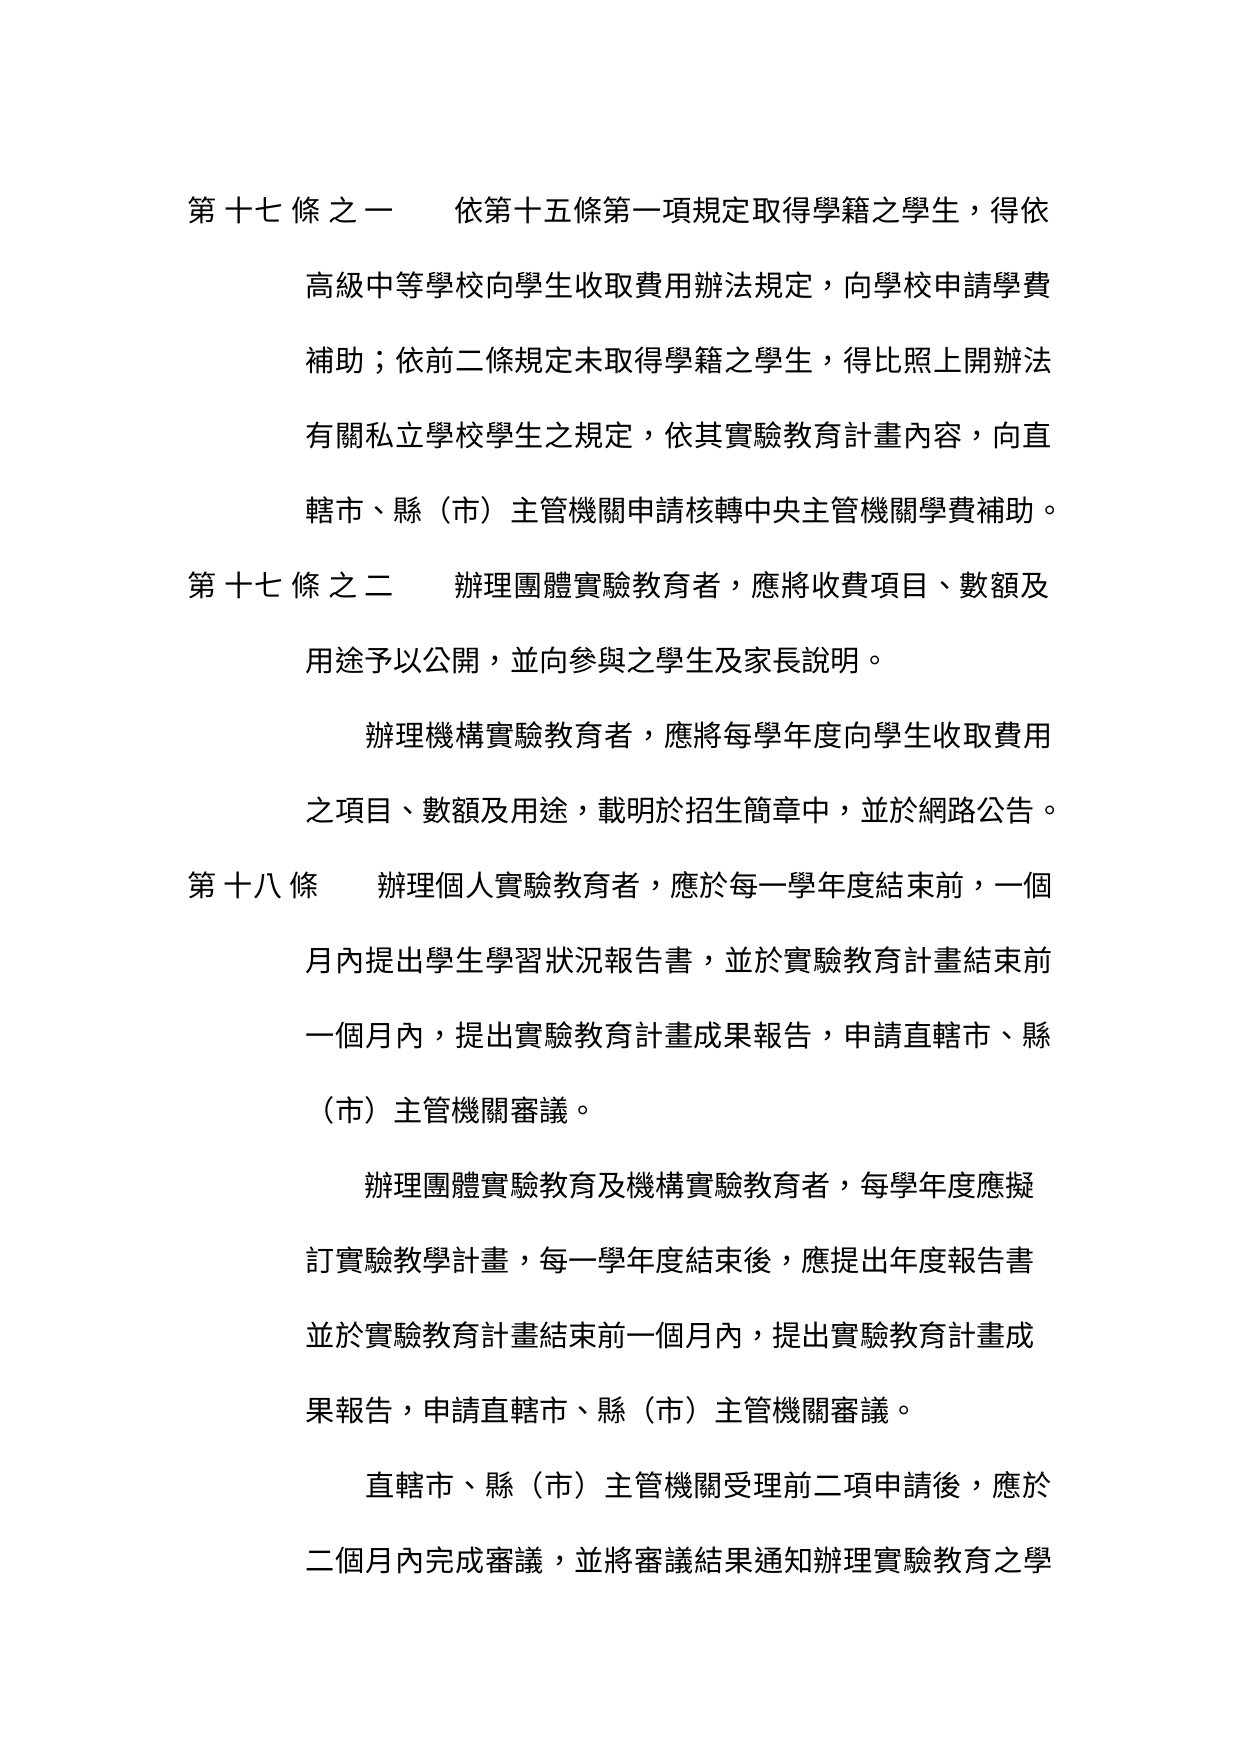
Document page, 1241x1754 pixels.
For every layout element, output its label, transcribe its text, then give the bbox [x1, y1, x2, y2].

text 第 十八 條 辦理個人實驗教育者，應於每一學年度結束前，一個月內提出學生學習狀況報告書，並於實驗教育計畫結束前一個月內，提出實驗教育計畫成果報告，申請直轄市、縣（市）主管機關審議。 [187, 839, 1053, 1139]
text 直轄市、縣（市）主管機關受理前二項申請後，應於二個月內完成審議，並將審議結果通知辦理實驗教育之學 [306, 1439, 1053, 1589]
text 第 十七 條 之 一 依第十五條第一項規定取得學籍之學生，得依高級中等學校向學生收取費用辦法規定，向學校申請學費補助；依前二條規定未取得學籍之學生，得比照上開辦法有關私立學校學生之規定，依其實驗教育計畫內容，向直轄市、縣（市）主管機關申請核轉中央主管機關學費補助。 [187, 164, 1053, 539]
text 辦理機構實驗教育者，應將每學年度向學生收取費用之項目、數額及用途，載明於招生簡章中，並於網路公告。 [306, 689, 1053, 839]
text 辦理團體實驗教育及機構實驗教育者，每學年度應擬訂實驗教學計畫，每一學年度結束後，應提出年度報告書，並於實驗教育計畫結束前一個月內，提出實驗教育計畫成果報告，申請直轄市、縣（市）主管機關審議。 [306, 1139, 1035, 1439]
text 第 十七 條 之 二 辦理團體實驗教育者，應將收費項目、數額及用途予以公開，並向參與之學生及家長說明。 [187, 539, 1053, 689]
